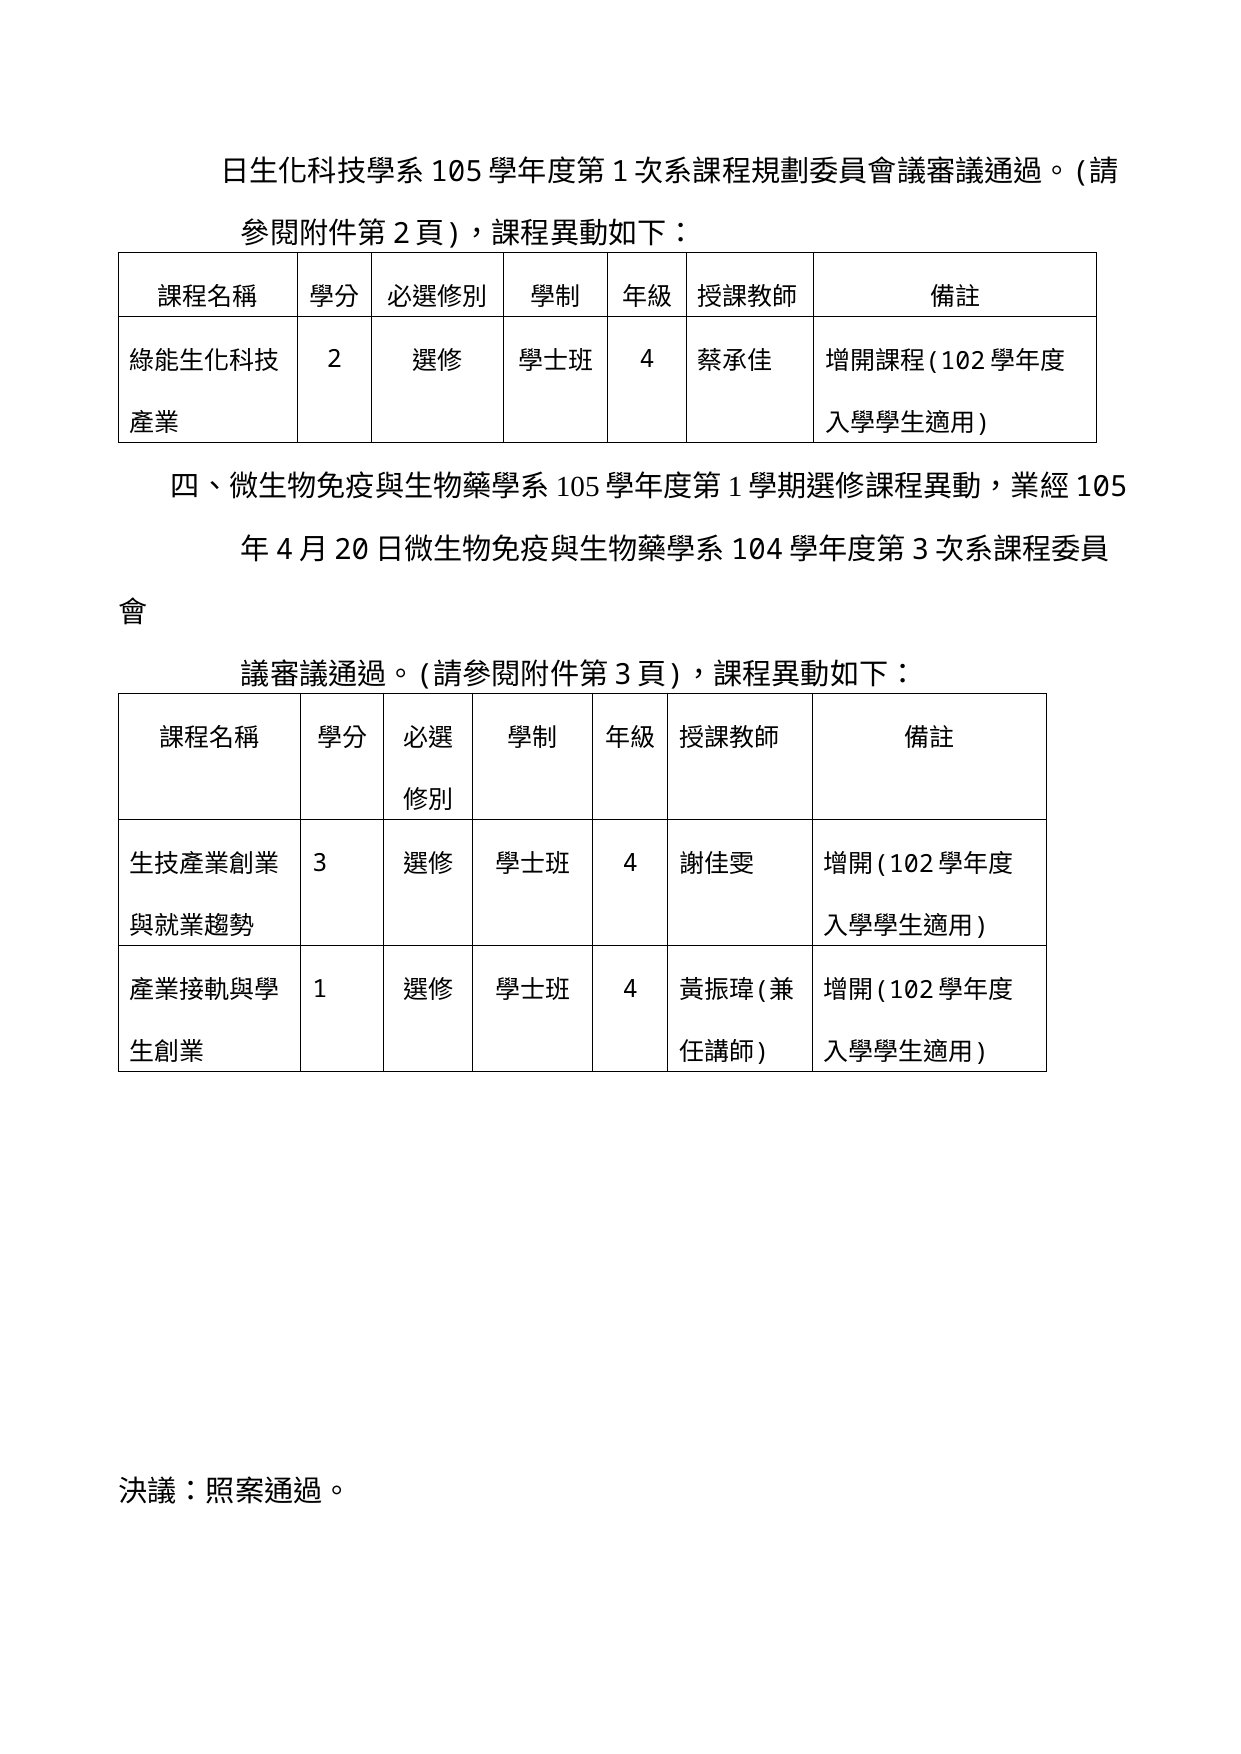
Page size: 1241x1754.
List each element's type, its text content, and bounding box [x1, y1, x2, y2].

table_header 年級 [608, 253, 686, 316]
table_header 授課教師 [687, 253, 813, 316]
table_cell 選修 [384, 820, 472, 945]
table_cell 1 [301, 946, 383, 1071]
table_cell 2 [298, 317, 371, 442]
table_header 年級 [593, 694, 667, 819]
table_cell 增開課程(102學年度入學學生適用) [814, 317, 1096, 442]
table_header 備註 [813, 694, 1046, 819]
text 決議：照案通過。 [118, 1447, 1137, 1509]
table_header 學分 [301, 694, 383, 819]
text 年4月20日微生物免疫與生物藥學系104學年度第3次系課程委員會 [118, 505, 1137, 630]
table_header 學分 [298, 253, 371, 316]
table_header 課程名稱 [119, 253, 297, 316]
table_cell 學士班 [504, 317, 607, 442]
table_cell 4 [593, 820, 667, 945]
text 四、微生物免疫與生物藥學系105學年度第1學期選修課程異動，業經105 [118, 443, 1137, 505]
table_cell 謝佳雯 [668, 820, 812, 945]
table_cell 增開(102學年度入學學生適用) [813, 946, 1046, 1071]
table_header 授課教師 [668, 694, 812, 819]
table_header 課程名稱 [119, 694, 300, 819]
table_header 必選修別 [372, 253, 503, 316]
table_cell 選修 [372, 317, 503, 442]
table_cell 蔡承佳 [687, 317, 813, 442]
table_cell 生技產業創業與就業趨勢 [119, 820, 300, 945]
text 日生化科技學系105學年度第1次系課程規劃委員會議審議通過。(請 [220, 127, 1137, 189]
table_header 學制 [504, 253, 607, 316]
table_cell 選修 [384, 946, 472, 1071]
table_cell 產業接軌與學生創業 [119, 946, 300, 1071]
table_header 備註 [814, 253, 1096, 316]
table_cell 4 [593, 946, 667, 1071]
table_cell 3 [301, 820, 383, 945]
table_cell 綠能生化科技產業 [119, 317, 297, 442]
table_cell 學士班 [473, 820, 592, 945]
table_header 必選修別 [384, 694, 472, 819]
table_cell 黃振瑋(兼任講師) [668, 946, 812, 1071]
text 參閱附件第2頁)，課程異動如下： [118, 189, 1137, 252]
text 議審議通過。(請參閱附件第3頁)，課程異動如下： [118, 630, 1137, 693]
table_header 學制 [473, 694, 592, 819]
table_cell 4 [608, 317, 686, 442]
table_cell 增開(102學年度入學學生適用) [813, 820, 1046, 945]
table_cell 學士班 [473, 946, 592, 1071]
